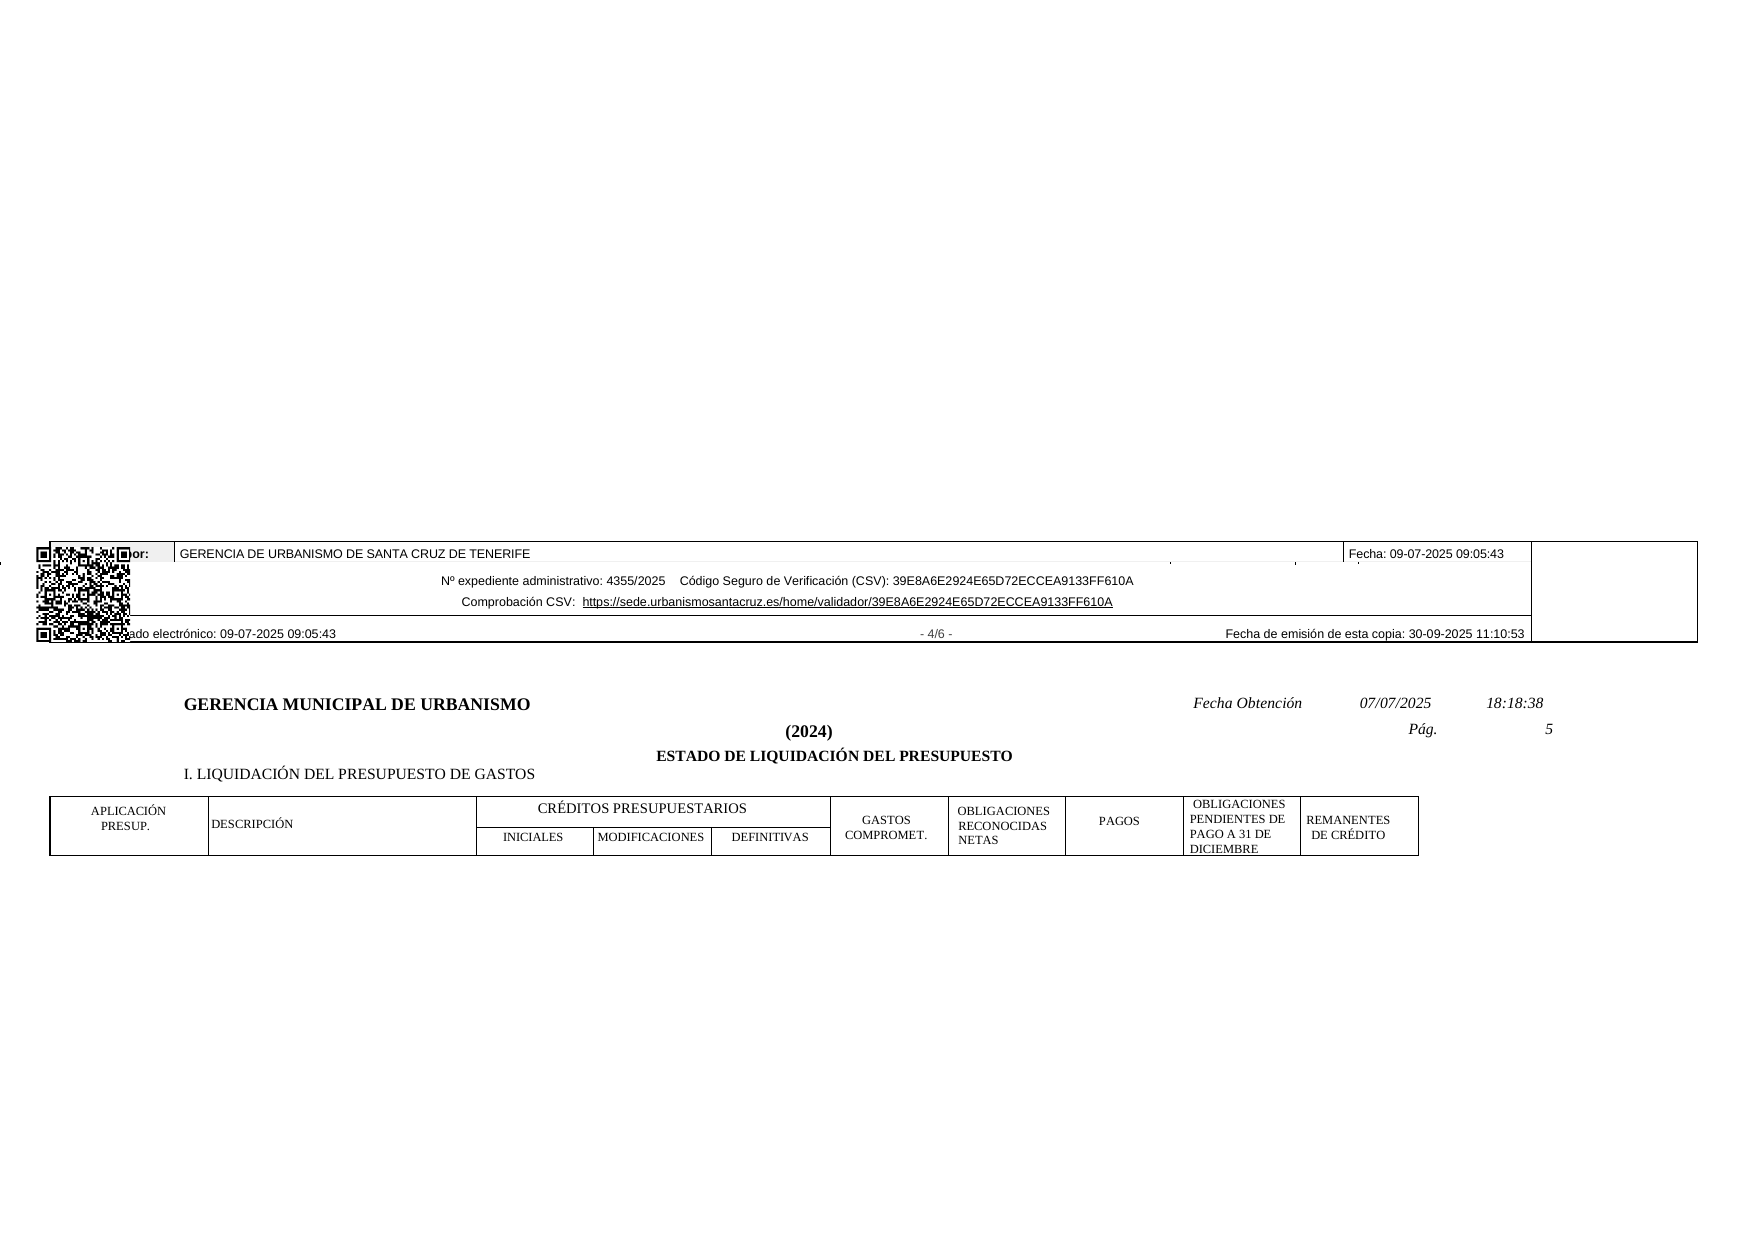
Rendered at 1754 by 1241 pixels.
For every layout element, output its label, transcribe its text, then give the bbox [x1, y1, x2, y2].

table_cell Nº expediente administrativo: 4355/2025 Código Seguro de Verificación (CSV): 39E8A6E2924E65D72ECCEA9133FF610A Comprobación CSV: https://sede.urbanismosantacruz.es/home/validador/39E8A6E2924E65D72ECCEA9133FF610A [175, 562, 1531, 615]
table_header OBLIGACIONES PENDIENTES DE PAGO A 31 DE DICIEMBRE [1184, 797, 1300, 855]
table_header [1532, 542, 1697, 641]
table_cell [131, 562, 175, 615]
table_header GERENCIA DE URBANISMO DE SANTA CRUZ DE TENERIFE [175, 542, 1343, 561]
table_header APLICACIÓN PRESUP. [51, 797, 208, 855]
table_header GASTOS COMPROMET. [831, 797, 948, 855]
table_cell DEFINITIVAS [712, 828, 830, 855]
table_header DESCRIPCIÓN [209, 797, 476, 855]
table_header PAGOS [1066, 797, 1183, 855]
table_cell Fecha de sellado electrónico: 09-07-2025 09:05:43 - 4/6 - Fecha de emisión de esta copia: 30-09-2025 11:10:53 [131, 616, 1531, 641]
table_header Firmado por: [51, 542, 174, 561]
text (2024) Pág. 5 [785, 720, 1704, 741]
table_header Fecha: 09-07-2025 09:05:43 [1344, 542, 1531, 561]
text I. LIQUIDACIÓN DEL PRESUPUESTO DE GASTOS [183, 765, 1704, 783]
table_cell INICIALES [477, 828, 593, 855]
text GERENCIA MUNICIPAL DE URBANISMO Fecha Obtención 07/07/2025 18:18:38 [183, 692, 1704, 712]
table_header CRÉDITOS PRESUPUESTARIOS [477, 797, 830, 827]
table_header REMANENTES DE CRÉDITO [1301, 797, 1418, 855]
table_cell MODIFICACIONES [594, 828, 711, 855]
text ESTADO DE LIQUIDACIÓN DEL PRESUPUESTO [656, 747, 1704, 765]
table_header OBLIGACIONES RECONOCIDAS NETAS [949, 797, 1065, 855]
